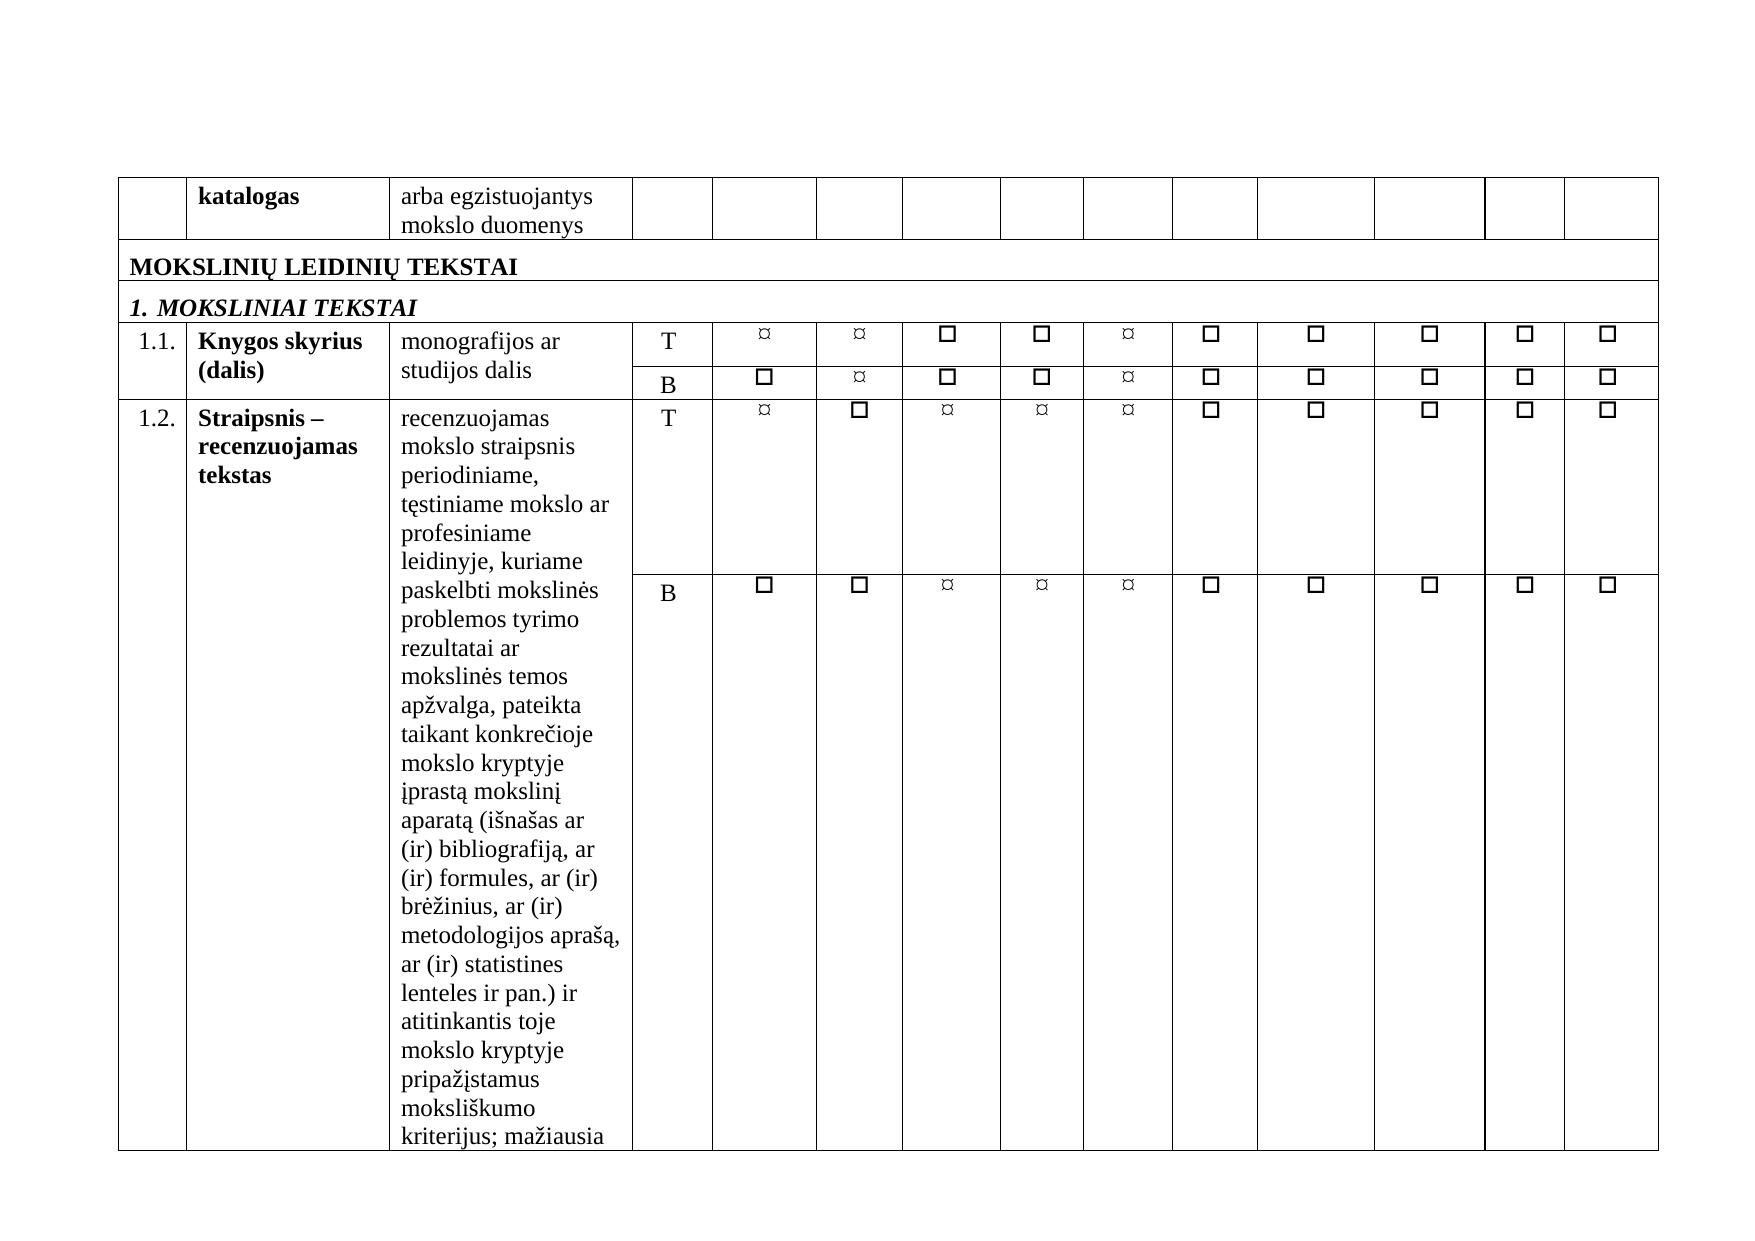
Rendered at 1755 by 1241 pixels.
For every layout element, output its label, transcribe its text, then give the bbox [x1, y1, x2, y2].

table_cell B [633, 575, 712, 1150]
table_cell  [1258, 575, 1374, 1150]
table_cell monografijos ar studijos dalis [390, 323, 632, 399]
table_cell katalogas [187, 178, 389, 239]
table_cell [1173, 178, 1257, 239]
table_cell  [1375, 367, 1484, 399]
table_cell [1258, 178, 1374, 239]
table_cell  [817, 575, 902, 1150]
table_cell  [1258, 367, 1374, 399]
table_cell  [1486, 323, 1564, 366]
table_cell  [1486, 400, 1564, 574]
table_cell  [713, 323, 816, 366]
table_cell  [713, 575, 816, 1150]
table_cell  [817, 400, 902, 574]
table_cell  [1173, 367, 1257, 399]
table_cell 1.2. [119, 400, 186, 1150]
table_cell  [1173, 400, 1257, 574]
table_cell [713, 178, 816, 239]
table_cell  [1486, 575, 1564, 1150]
table_cell B [633, 367, 712, 399]
table_cell  [1001, 400, 1083, 574]
table_cell [817, 178, 902, 239]
table_cell 1. MOKSLINIAI TEKSTAI [119, 281, 1658, 322]
table_cell [633, 178, 712, 239]
table_cell [1001, 178, 1083, 239]
table_cell  [1084, 323, 1172, 366]
table_cell T [633, 323, 712, 366]
table_cell  [817, 323, 902, 366]
table_cell MOKSLINIŲ LEIDINIŲ TEKSTAI [119, 240, 1658, 280]
table_cell  [1084, 400, 1172, 574]
table_cell recenzuojamas mokslo straipsnis periodiniame, tęstiniame mokslo ar profesiniame leidinyje, kuriame paskelbti mokslinės problemos tyrimo rezultatai ar mokslinės temos apžvalga, pateikta taikant konkrečioje mokslo kryptyje įprastą mokslinį aparatą (išnašas ar (ir) bibliografiją, ar (ir) formules, ar (ir) brėžinius, ar (ir) metodologijos aprašą, ar (ir) statistines lenteles ir pan.) ir atitinkantis toje mokslo kryptyje pripažįstamus moksliškumo kriterijus; mažiausia [390, 400, 632, 1150]
table_cell  [1486, 367, 1564, 399]
table_cell T [633, 400, 712, 574]
table_cell [1565, 178, 1658, 239]
table_cell  [1173, 323, 1257, 366]
table_cell  [1001, 575, 1083, 1150]
table_cell Straipsnis – recenzuojamas tekstas [187, 400, 389, 1150]
table_cell  [1001, 323, 1083, 366]
table_cell  [713, 367, 816, 399]
table_cell arba egzistuojantys mokslo duomenys [390, 178, 632, 239]
table_cell  [1084, 367, 1172, 399]
table_cell  [1258, 323, 1374, 366]
table_cell  [903, 575, 1000, 1150]
table_cell 1.1. [119, 323, 186, 399]
table_cell  [713, 400, 816, 574]
table_cell  [1084, 575, 1172, 1150]
table_cell  [1565, 367, 1658, 399]
table_cell  [1258, 400, 1374, 574]
table_cell  [903, 323, 1000, 366]
table_cell  [1375, 400, 1484, 574]
table_cell [903, 178, 1000, 239]
table_cell [119, 178, 186, 239]
table_cell  [817, 367, 902, 399]
table_cell  [1001, 367, 1083, 399]
table_cell  [1173, 575, 1257, 1150]
table_cell  [903, 400, 1000, 574]
table_cell  [1375, 323, 1484, 366]
table_cell  [1565, 575, 1658, 1150]
table_cell Knygos skyrius (dalis) [187, 323, 389, 399]
table_cell  [1565, 323, 1658, 366]
table_cell [1084, 178, 1172, 239]
table_cell  [1565, 400, 1658, 574]
table_cell [1375, 178, 1484, 239]
table_cell  [1375, 575, 1484, 1150]
table_cell  [903, 367, 1000, 399]
table_cell [1486, 178, 1564, 239]
